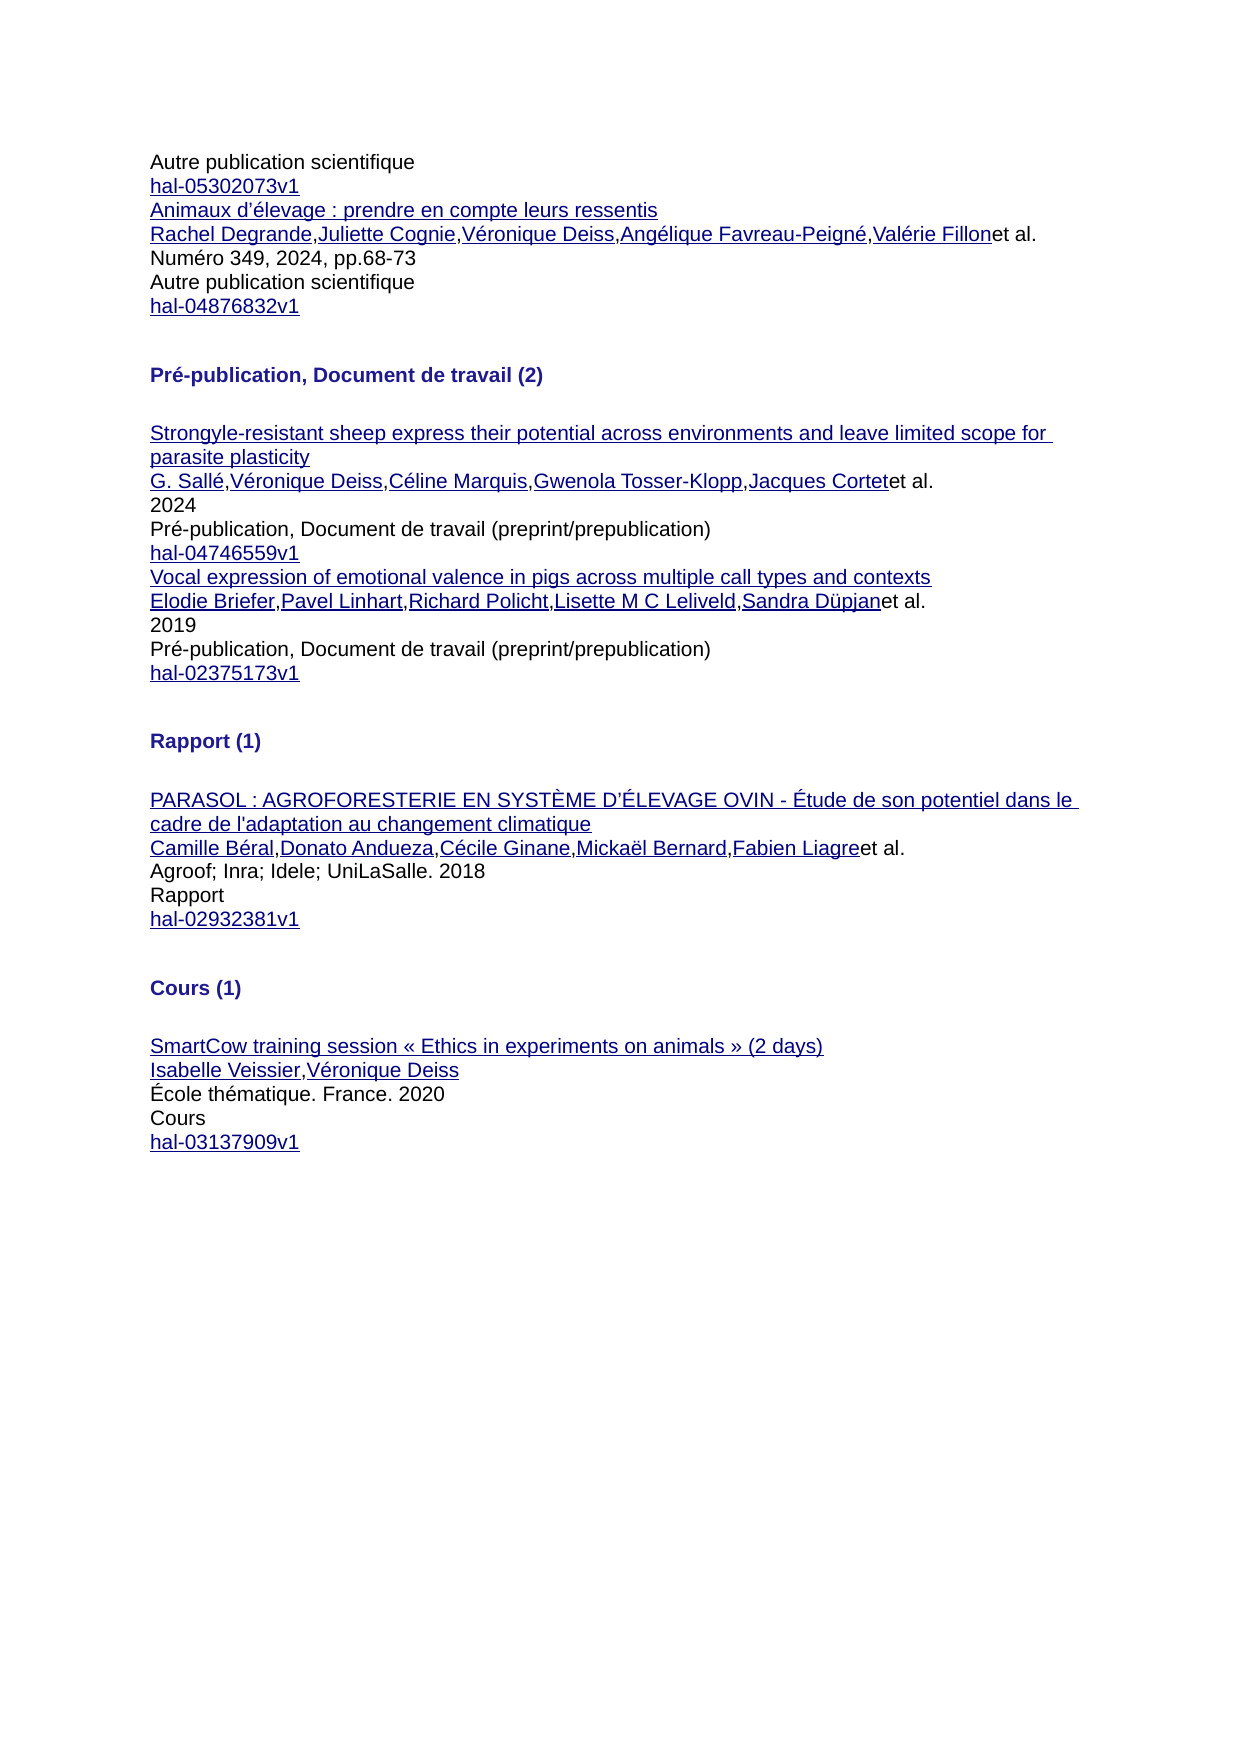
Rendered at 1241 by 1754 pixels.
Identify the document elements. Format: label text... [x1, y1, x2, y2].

subtitle Cours (1) [150, 976, 1090, 1000]
table_cell Vocal expression of emotional valence in pigs across multiple call types and contexts Elodie Briefer,Pavel Linhart,Richard Policht,Lisette M C Leliveld,Sandra Düpjanet al. 2019 Pré-publication, Document de travail (preprint/prepublication) hal-02375173v1 [150, 565, 1090, 684]
table_cell Animaux d’élevage : prendre en compte leurs ressentis Rachel Degrande,Juliette Cognie,Véronique Deiss,Angélique Favreau-Peigné,Valérie Fillonet al. Numéro 349, 2024, pp.68-73 Autre publication scientifique hal-04876832v1 [150, 198, 1090, 318]
table_header Le 4e R : Replacement, Réhabilitation, Retraite Véronique Deiss,Valérie Fillon,Hervé Juin 2025, 8 p. ⟨10.20870/Revue-NOVAE.2025.9226⟩ Autre publication scientifique hal-05302073v1 [150, 150, 1090, 198]
subtitle Rapport (1) [150, 729, 1090, 753]
table_header Strongyle-resistant sheep express their potential across environments and leave limited scope for parasite plasticity G. Sallé,Véronique Deiss,Céline Marquis,Gwenola Tosser-Klopp,Jacques Cortetet al. 2024 Pré-publication, Document de travail (preprint/prepublication) hal-04746559v1 [150, 421, 1090, 564]
table_header SmartCow training session « Ethics in experiments on animals » (2 days) Isabelle Veissier,Véronique Deiss École thématique. France. 2020 Cours hal-03137909v1 [150, 1034, 1090, 1154]
subtitle Pré-publication, Document de travail (2) [150, 362, 1090, 386]
table_header PARASOL : AGROFORESTERIE EN SYSTÈME D’ÉLEVAGE OVIN - Étude de son potentiel dans le cadre de l'adaptation au changement climatique Camille Béral,Donato Andueza,Cécile Ginane,Mickaël Bernard,Fabien Liagreet al. Agroof; Inra; Idele; UniLaSalle. 2018 Rapport hal-02932381v1 [150, 788, 1090, 931]
